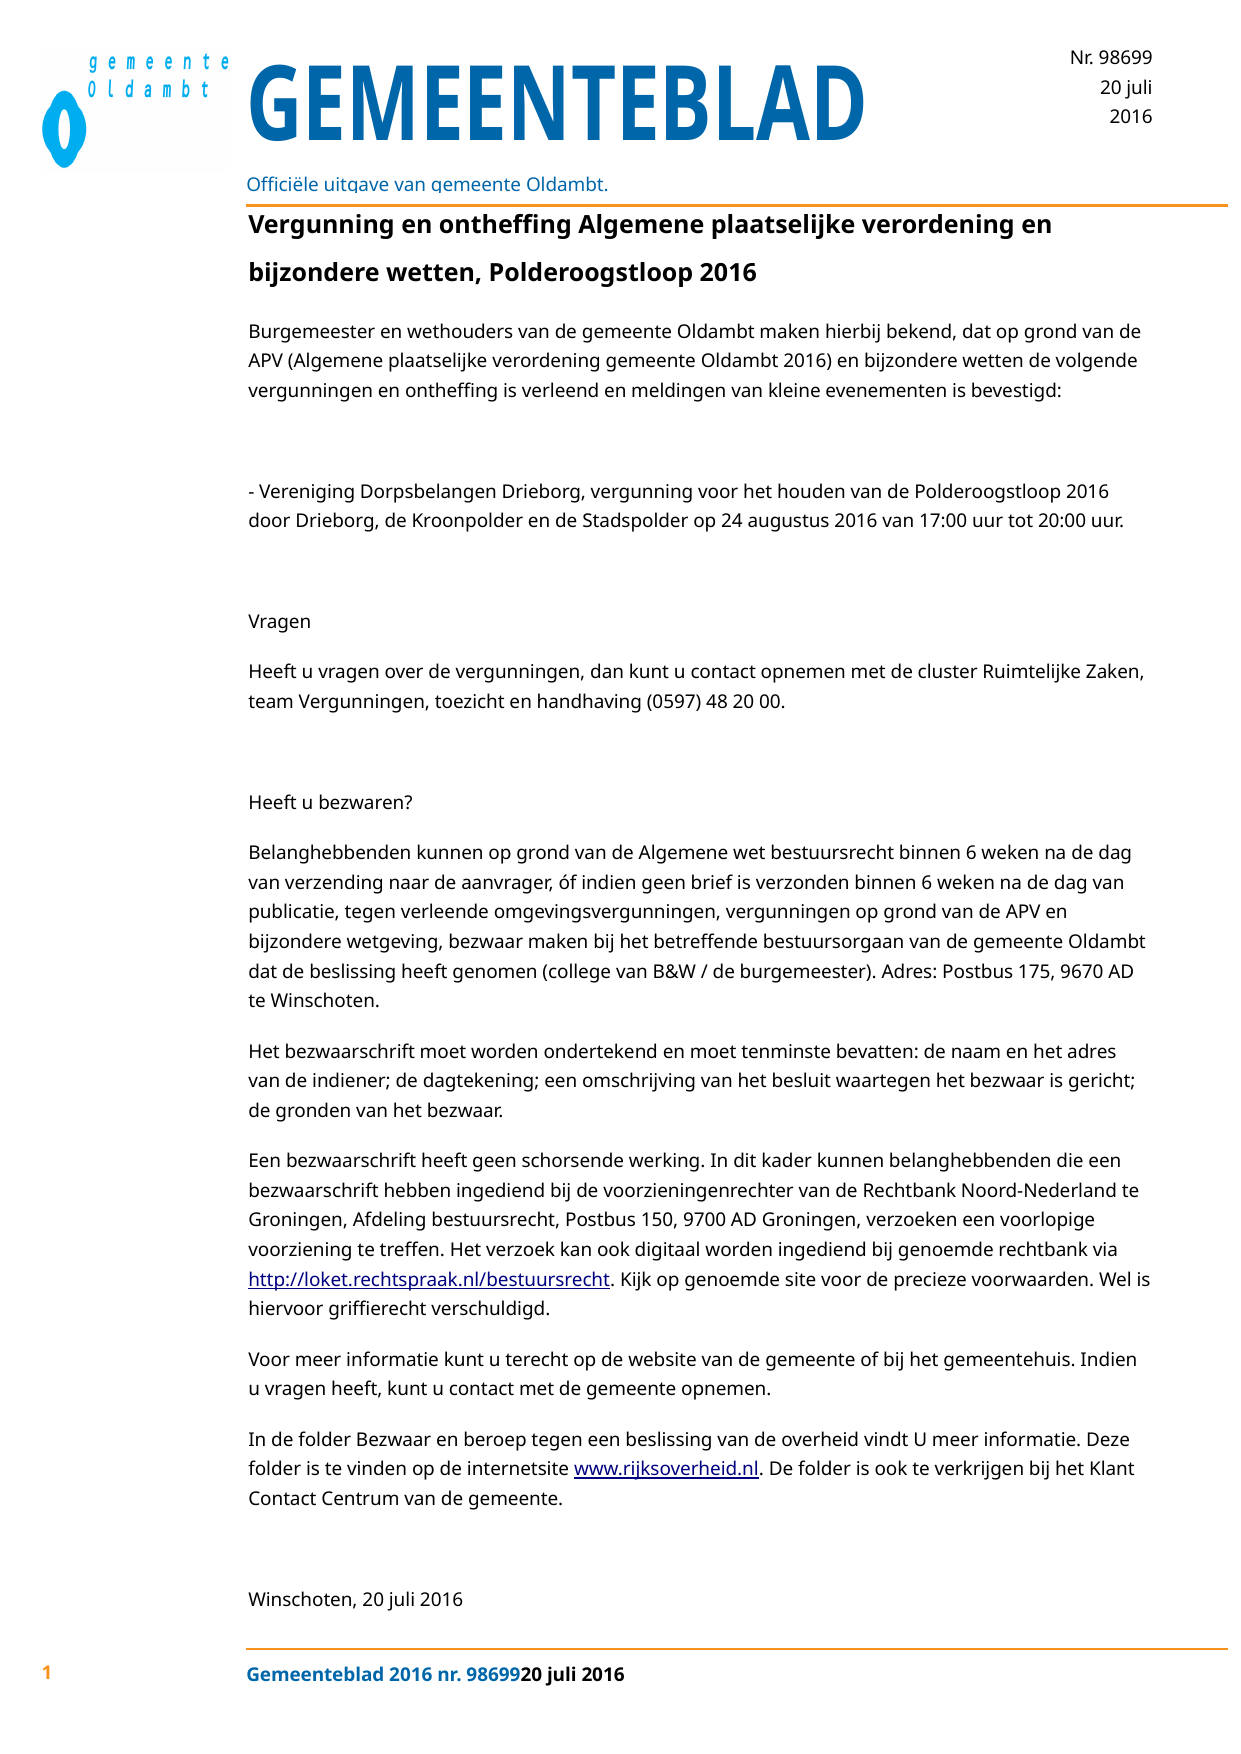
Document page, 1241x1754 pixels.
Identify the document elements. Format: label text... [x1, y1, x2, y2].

text Heeft u vragen over de vergunningen, dan kunt u contact opnemen met de cluster Ruimtelijke Zaken, team Vergunningen, toezicht en handhaving (0597) 48 20 00. [248, 659, 1152, 714]
text Het bezwaarschrift moet worden ondertekend en moet tenminste bevatten: de naam en het adres van de indiener; de dagtekening; een omschrijving van het besluit waartegen het bezwaar is gericht; de gronden van het bezwaar. [248, 1038, 1152, 1123]
text Winschoten, 20 juli 2016 [248, 1586, 1152, 1612]
text Burgemeester en wethouders van de gemeente Oldambt maken hierbij bekend, dat op grond van de APV (Algemene plaatselijke verordening gemeente Oldambt 2016) en bijzondere wetten de volgende vergunningen en ontheffing is verleend en meldingen van kleine evenementen is bevestigd: [248, 318, 1152, 403]
text Vragen [248, 608, 1152, 634]
text In de folder Bezwaar en beroep tegen een beslissing van de overheid vindt U meer informatie. Deze folder is te vinden op de internetsite www.rijksoverheid.nl. De folder is ook te verkrijgen bij het Klant Contact Centrum van de gemeente. [248, 1426, 1152, 1511]
text Voor meer informatie kunt u terecht op de website van de gemeente of bij het gemeentehuis. Indien u vragen heeft, kunt u contact met de gemeente opnemen. [248, 1346, 1152, 1401]
text Vergunning en ontheffing Algemene plaatselijke verordening en bijzondere wetten, Polderoogstloop 2016 [248, 207, 1152, 288]
text Een bezwaarschrift heeft geen schorsende werking. In dit kader kunnen belanghebbenden die een bezwaarschrift hebben ingediend bij de voorzieningenrechter van de Rechtbank Noord-Nederland te Groningen, Afdeling bestuursrecht, Postbus 150, 9700 AD Groningen, verzoeken een voorlopige voorziening te treffen. Het verzoek kan ook digitaal worden ingediend bij genoemde rechtbank via http://loket.rechtspraak.nl/bestuursrecht. Kijk op genoemde site voor de precieze voorwaarden. Wel is hiervoor griffierecht verschuldigd. [248, 1147, 1152, 1321]
text Belanghebbenden kunnen op grond van de Algemene wet bestuursrecht binnen 6 weken na de dag van verzending naar de aanvrager, óf indien geen brief is verzonden binnen 6 weken na de dag van publicatie, tegen verleende omgevingsvergunningen, vergunningen op grond van de APV en bijzondere wetgeving, bezwaar maken bij het betreffende bestuursorgaan van de gemeente Oldambt dat de beslissing heeft genomen (college van B&W / de burgemeester). Adres: Postbus 175, 9670 AD te Winschoten. [248, 839, 1152, 1013]
text Heeft u bezwaren? [248, 789, 1152, 815]
text - Vereniging Dorpsbelangen Drieborg, vergunning voor het houden van de Polderoogstloop 2016 door Drieborg, de Kroonpolder en de Stadspolder op 24 augustus 2016 van 17:00 uur tot 20:00 uur. [248, 478, 1152, 533]
picture [41, 47, 231, 172]
